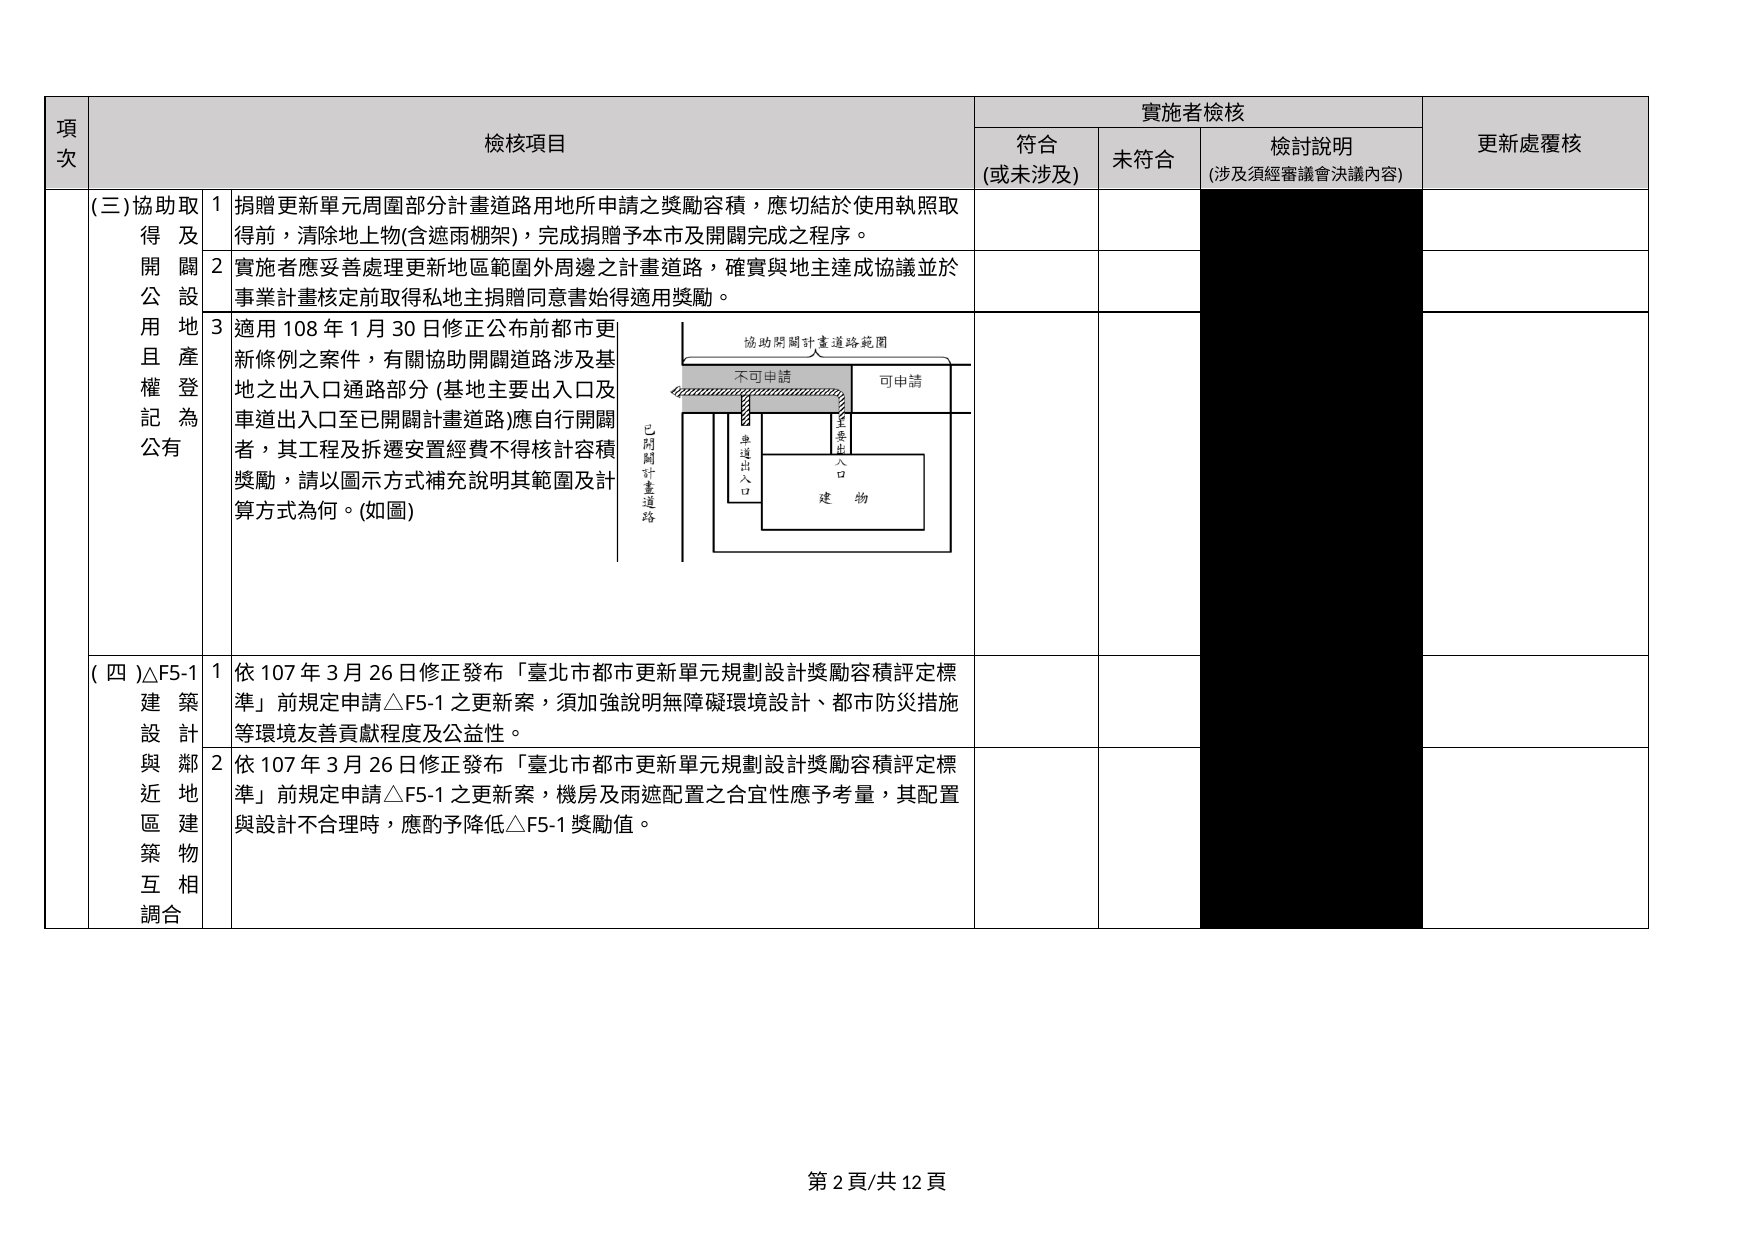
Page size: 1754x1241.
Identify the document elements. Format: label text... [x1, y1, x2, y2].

table_cell [1423, 190, 1648, 250]
table_cell [975, 748, 1098, 928]
table_cell [1423, 656, 1648, 747]
table_cell 檢討說明 (涉及須經審議會決議內容) [1201, 128, 1422, 188]
table_cell 依107年3月26日修正發布「臺北市都市更新單元規劃設計獎勵容積評定標準」前規定申請△F5-1之更新案，須加強說明無障礙環境設計、都市防災措施等環境友善貢獻程度及公益性。 [232, 656, 974, 747]
table_header 項次 [46, 97, 88, 188]
table_cell [975, 313, 1098, 655]
table_header 實施者檢核 [975, 97, 1422, 127]
table_cell [975, 190, 1098, 250]
table_cell [1099, 748, 1200, 928]
table_cell 依107年3月26日修正發布「臺北市都市更新單元規劃設計獎勵容積評定標準」前規定申請△F5-1之更新案，機房及雨遮配置之合宜性應予考量，其配置與設計不合理時，應酌予降低△F5-1獎勵值。 [232, 748, 974, 928]
table_cell 實施者應妥善處理更新地區範圍外周邊之計畫道路，確實與地主達成協議並於事業計畫核定前取得私地主捐贈同意書始得適用獎勵。 [232, 251, 974, 311]
table_cell [975, 656, 1098, 747]
table_cell [1099, 313, 1200, 655]
table_cell [1201, 190, 1422, 250]
table_cell 1 [203, 190, 231, 250]
table_cell [1099, 190, 1200, 250]
table_cell 符合 (或未涉及) [975, 128, 1098, 188]
table_cell 2 [203, 748, 231, 928]
table_cell [46, 190, 88, 928]
table_cell 1 [203, 656, 231, 747]
table_cell 未符合 [1099, 128, 1200, 188]
table_cell [1201, 748, 1422, 928]
table_header 更新處覆核 [1423, 97, 1648, 188]
table_cell [1201, 251, 1422, 311]
table_cell (三)協助取得及開闢公設用地且產權登記為公有 [89, 190, 202, 655]
table_cell 3 [203, 313, 231, 655]
table_header 檢核項目 [89, 97, 974, 188]
table_cell [1423, 251, 1648, 311]
table_cell [1099, 251, 1200, 311]
table_cell [975, 251, 1098, 311]
table_cell [1423, 313, 1648, 655]
table_cell [1423, 748, 1648, 928]
table_cell [1099, 656, 1200, 747]
table_cell [1201, 656, 1422, 747]
table_cell [1201, 313, 1422, 655]
table_cell 捐贈更新單元周圍部分計畫道路用地所申請之獎勵容積，應切結於使用執照取得前，清除地上物(含遮雨棚架)，完成捐贈予本市及開闢完成之程序。 [232, 190, 974, 250]
table_cell 2 [203, 251, 231, 311]
table_cell 適用108年1月30日修正公布前都市更新條例之案件，有關協助開闢道路涉及基地之出入口通路部分 (基地主要出入口及車道出入口至已開闢計畫道路)應自行開闢者，其工程及拆遷安置經費不得核計容積獎勵，請以圖示方式補充說明其範圍及計算方式為何。(如圖) [232, 313, 974, 655]
table_cell (四)△F5-1建築設計與鄰近地區建築物互相調合 [89, 656, 202, 928]
